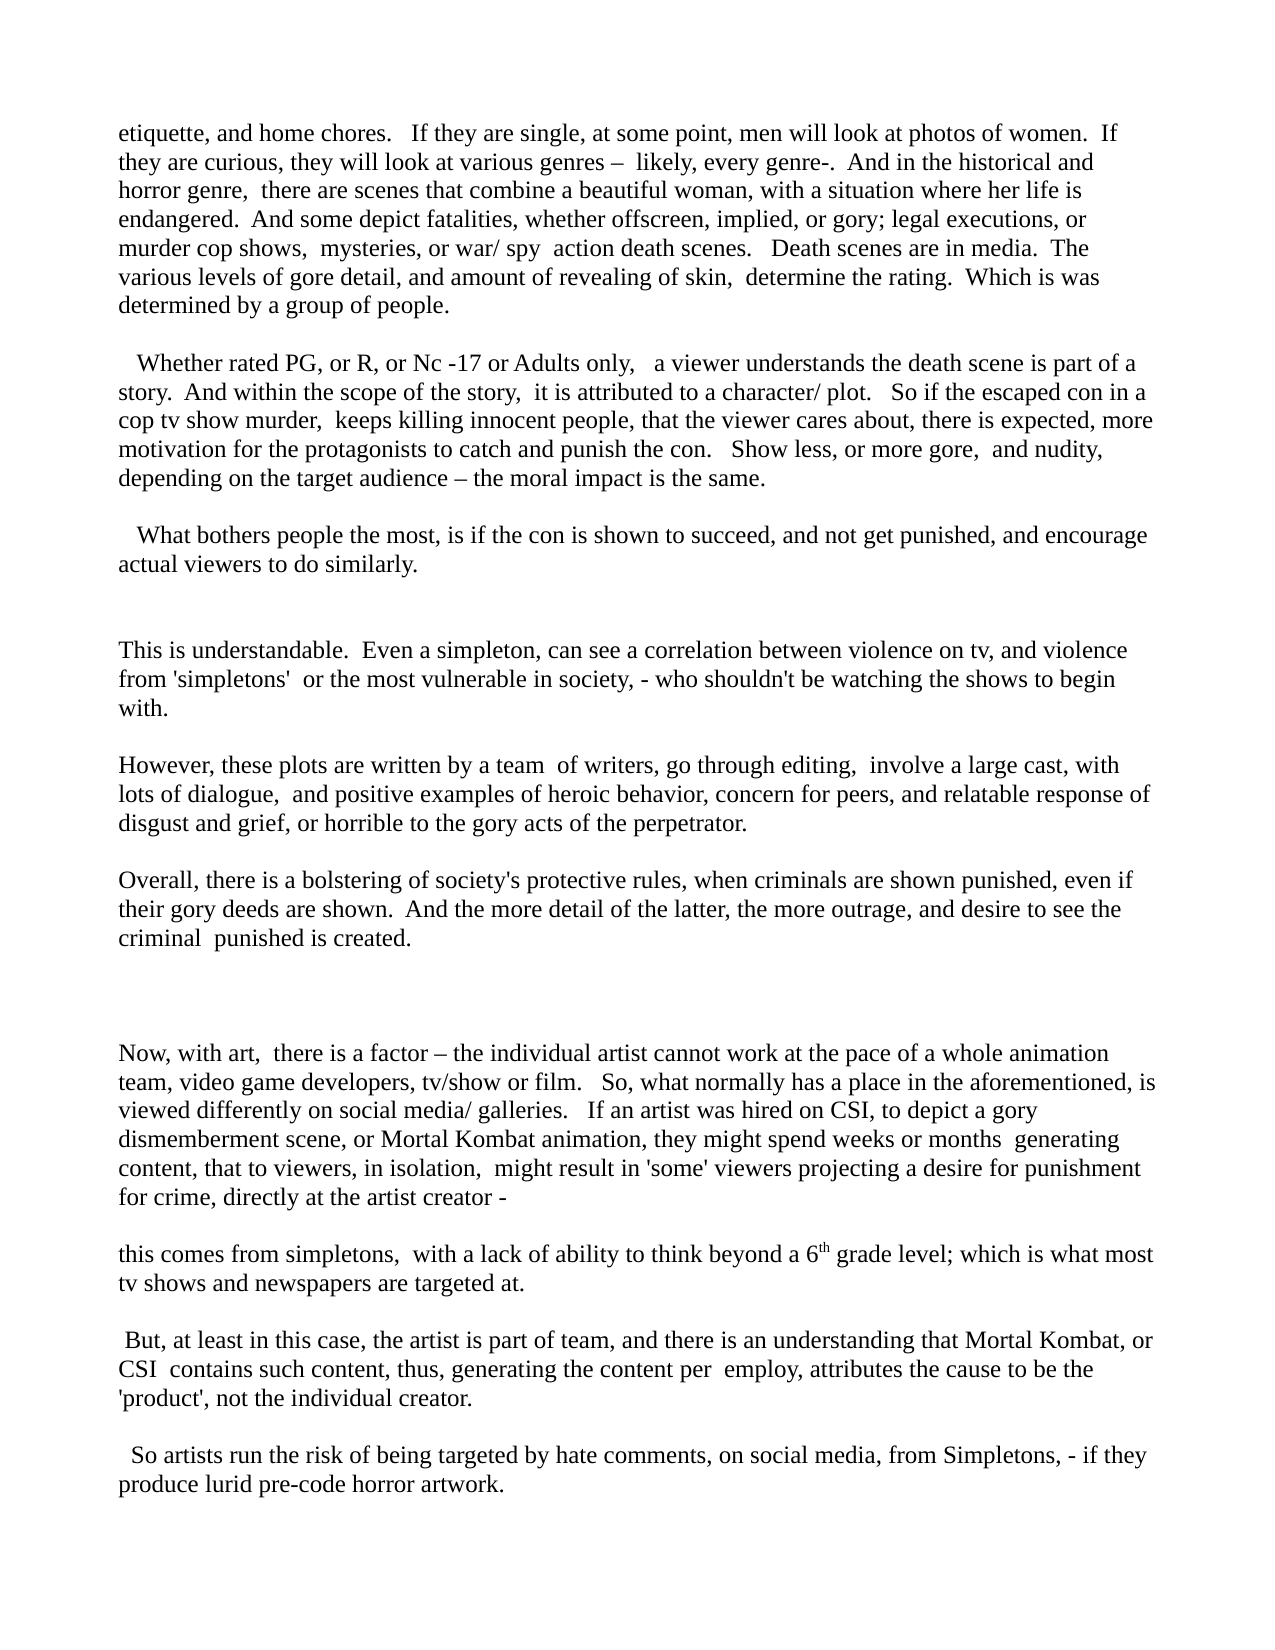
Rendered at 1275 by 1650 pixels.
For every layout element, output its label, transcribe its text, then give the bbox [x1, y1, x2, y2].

text What bothers people the most, is if the con is shown to succeed, and not get punished, and encourage actual viewers to do similarly. [118, 521, 1157, 578]
text However, these plots are written by a team of writers, go through editing, involve a large cast, with lots of dialogue, and positive examples of heroic behavior, concern for peers, and relatable response of disgust and grief, or horrible to the gory acts of the perpetrator. [118, 751, 1157, 837]
text So artists run the risk of being targeted by hate comments, on social media, from Simpletons, - if they produce lurid pre-code horror artwork. [118, 1441, 1157, 1498]
text this comes from simpletons, with a lack of ability to think beyond a 6th grade level; which is what most tv shows and newspapers are targeted at. [118, 1239, 1157, 1297]
text Overall, there is a bolstering of society's protective rules, when criminals are shown punished, even if their gory deeds are shown. And the more detail of the latter, the more outrage, and desire to see the criminal punished is created. [118, 866, 1157, 952]
text Whether rated PG, or R, or Nc -17 or Adults only, a viewer understands the death scene is part of a story. And within the scope of the story, it is attributed to a character/ plot. So if the escaped con in a cop tv show murder, keeps killing innocent people, that the viewer cares about, there is expected, more motivation for the protagonists to catch and punish the con. Show less, or more gore, and nudity, depending on the target audience – the moral impact is the same. [118, 348, 1157, 492]
text Now, with art, there is a factor – the individual artist cannot work at the pace of a whole animation team, video game developers, tv/show or film. So, what normally has a place in the aforementioned, is viewed differently on social media/ galleries. If an artist was hired on CSI, to depict a gory dismemberment scene, or Mortal Kombat animation, they might spend weeks or months generating content, that to viewers, in isolation, might result in 'some' viewers projecting a desire for punishment for crime, directly at the artist creator - [118, 1038, 1157, 1211]
text But, at least in this case, the artist is part of team, and there is an understanding that Mortal Kombat, or CSI contains such content, thus, generating the content per employ, attributes the cause to be the 'product', not the individual creator. [118, 1326, 1157, 1412]
text This is understandable. Even a simpleton, can see a correlation between violence on tv, and violence from 'simpletons' or the most vulnerable in society, - who shouldn't be watching the shows to begin with. [118, 636, 1157, 722]
text etiquette, and home chores. If they are single, at some point, men will look at photos of women. If they are curious, they will look at various genres – likely, every genre-. And in the historical and horror genre, there are scenes that combine a beautiful woman, with a situation where her life is endangered. And some depict fatalities, whether offscreen, implied, or gory; legal executions, or murder cop shows, mysteries, or war/ spy action death scenes. Death scenes are in media. The various levels of gore detail, and amount of revealing of skin, determine the rating. Which is was determined by a group of people. [118, 118, 1157, 319]
